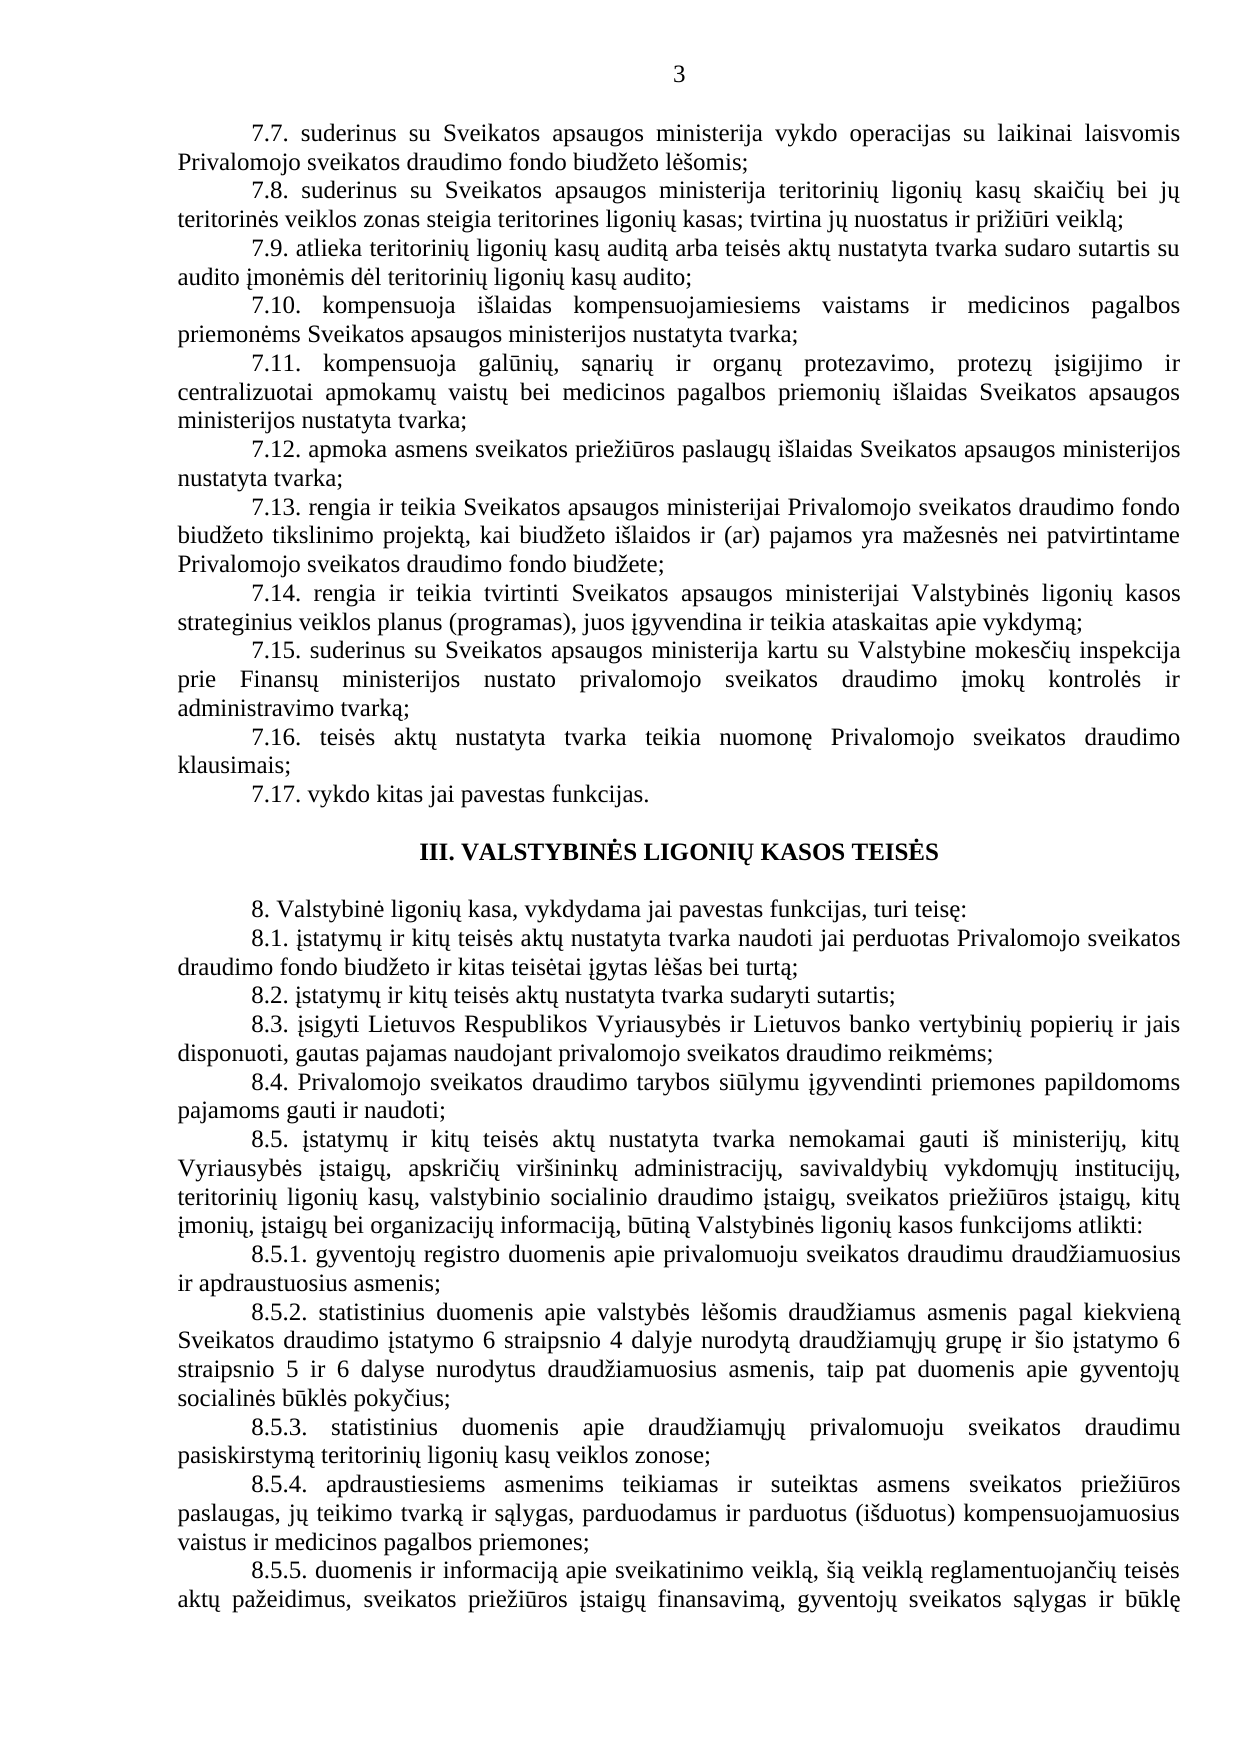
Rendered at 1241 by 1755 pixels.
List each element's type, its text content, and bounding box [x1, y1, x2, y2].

text 7.13. rengia ir teikia Sveikatos apsaugos ministerijai Privalomojo sveikatos draudimo fondo biudžeto tikslinimo projektą, kai biudžeto išlaidos ir (ar) pajamos yra mažesnės nei patvirtintame Privalomojo sveikatos draudimo fondo biudžete; [177, 492, 1181, 578]
text 7.9. atlieka teritorinių ligonių kasų auditą arba teisės aktų nustatyta tvarka sudaro sutartis su audito įmonėmis dėl teritorinių ligonių kasų audito; [177, 233, 1181, 291]
text 8.5. įstatymų ir kitų teisės aktų nustatyta tvarka nemokamai gauti iš ministerijų, kitų Vyriausybės įstaigų, apskričių viršininkų administracijų, savivaldybių vykdomųjų institucijų, teritorinių ligonių kasų, valstybinio socialinio draudimo įstaigų, sveikatos priežiūros įstaigų, kitų įmonių, įstaigų bei organizacijų informaciją, būtiną Valstybinės ligonių kasos funkcijoms atlikti: [177, 1124, 1181, 1239]
text 8.5.1. gyventojų registro duomenis apie privalomuoju sveikatos draudimu draudžiamuosius ir apdraustuosius asmenis; [177, 1239, 1181, 1297]
text 7.14. rengia ir teikia tvirtinti Sveikatos apsaugos ministerijai Valstybinės ligonių kasos strateginius veiklos planus (programas), juos įgyvendina ir teikia ataskaitas apie vykdymą; [177, 578, 1181, 636]
text 8.3. įsigyti Lietuvos Respublikos Vyriausybės ir Lietuvos banko vertybinių popierių ir jais disponuoti, gautas pajamas naudojant privalomojo sveikatos draudimo reikmėms; [177, 1009, 1181, 1067]
text 7.8. suderinus su Sveikatos apsaugos ministerija teritorinių ligonių kasų skaičių bei jų teritorinės veiklos zonas steigia teritorines ligonių kasas; tvirtina jų nuostatus ir prižiūri veiklą; [177, 176, 1181, 233]
text 8.5.2. statistinius duomenis apie valstybės lėšomis draudžiamus asmenis pagal kiekvieną Sveikatos draudimo įstatymo 6 straipsnio 4 dalyje nurodytą draudžiamųjų grupę ir šio įstatymo 6 straipsnio 5 ir 6 dalyse nurodytus draudžiamuosius asmenis, taip pat duomenis apie gyventojų socialinės būklės pokyčius; [177, 1297, 1181, 1412]
text 8.5.3. statistinius duomenis apie draudžiamųjų privalomuoju sveikatos draudimu pasiskirstymą teritorinių ligonių kasų veiklos zonose; [177, 1412, 1181, 1469]
text 8.2. įstatymų ir kitų teisės aktų nustatyta tvarka sudaryti sutartis; [177, 981, 1181, 1009]
text 7.15. suderinus su Sveikatos apsaugos ministerija kartu su Valstybine mokesčių inspekcija prie Finansų ministerijos nustato privalomojo sveikatos draudimo įmokų kontrolės ir administravimo tvarką; [177, 636, 1181, 722]
text 7.17. vykdo kitas jai pavestas funkcijas. [177, 779, 1181, 808]
text 8.1. įstatymų ir kitų teisės aktų nustatyta tvarka naudoti jai perduotas Privalomojo sveikatos draudimo fondo biudžeto ir kitas teisėtai įgytas lėšas bei turtą; [177, 923, 1181, 981]
text 7.10. kompensuoja išlaidas kompensuojamiesiems vaistams ir medicinos pagalbos priemonėms Sveikatos apsaugos ministerijos nustatyta tvarka; [177, 291, 1181, 348]
text 7.16. teisės aktų nustatyta tvarka teikia nuomonę Privalomojo sveikatos draudimo klausimais; [177, 722, 1181, 779]
text 8. Valstybinė ligonių kasa, vykdydama jai pavestas funkcijas, turi teisę: [177, 894, 1181, 923]
text 8.5.4. apdraustiesiems asmenims teikiamas ir suteiktas asmens sveikatos priežiūros paslaugas, jų teikimo tvarką ir sąlygas, parduodamus ir parduotus (išduotus) kompensuojamuosius vaistus ir medicinos pagalbos priemones; [177, 1469, 1181, 1556]
text 7.12. apmoka asmens sveikatos priežiūros paslaugų išlaidas Sveikatos apsaugos ministerijos nustatyta tvarka; [177, 434, 1181, 492]
text 8.4. Privalomojo sveikatos draudimo tarybos siūlymu įgyvendinti priemones papildomoms pajamoms gauti ir naudoti; [177, 1067, 1181, 1124]
text III. VALSTYBINĖS LIGONIŲ KASOS TEISĖS [177, 837, 1181, 866]
text 8.5.5. duomenis ir informaciją apie sveikatinimo veiklą, šią veiklą reglamentuojančių teisės aktų pažeidimus, sveikatos priežiūros įstaigų finansavimą, gyventojų sveikatos sąlygas ir būklę [177, 1556, 1181, 1613]
text 7.7. suderinus su Sveikatos apsaugos ministerija vykdo operacijas su laikinai laisvomis Privalomojo sveikatos draudimo fondo biudžeto lėšomis; [177, 118, 1181, 176]
text 7.11. kompensuoja galūnių, sąnarių ir organų protezavimo, protezų įsigijimo ir centralizuotai apmokamų vaistų bei medicinos pagalbos priemonių išlaidas Sveikatos apsaugos ministerijos nustatyta tvarka; [177, 348, 1181, 434]
